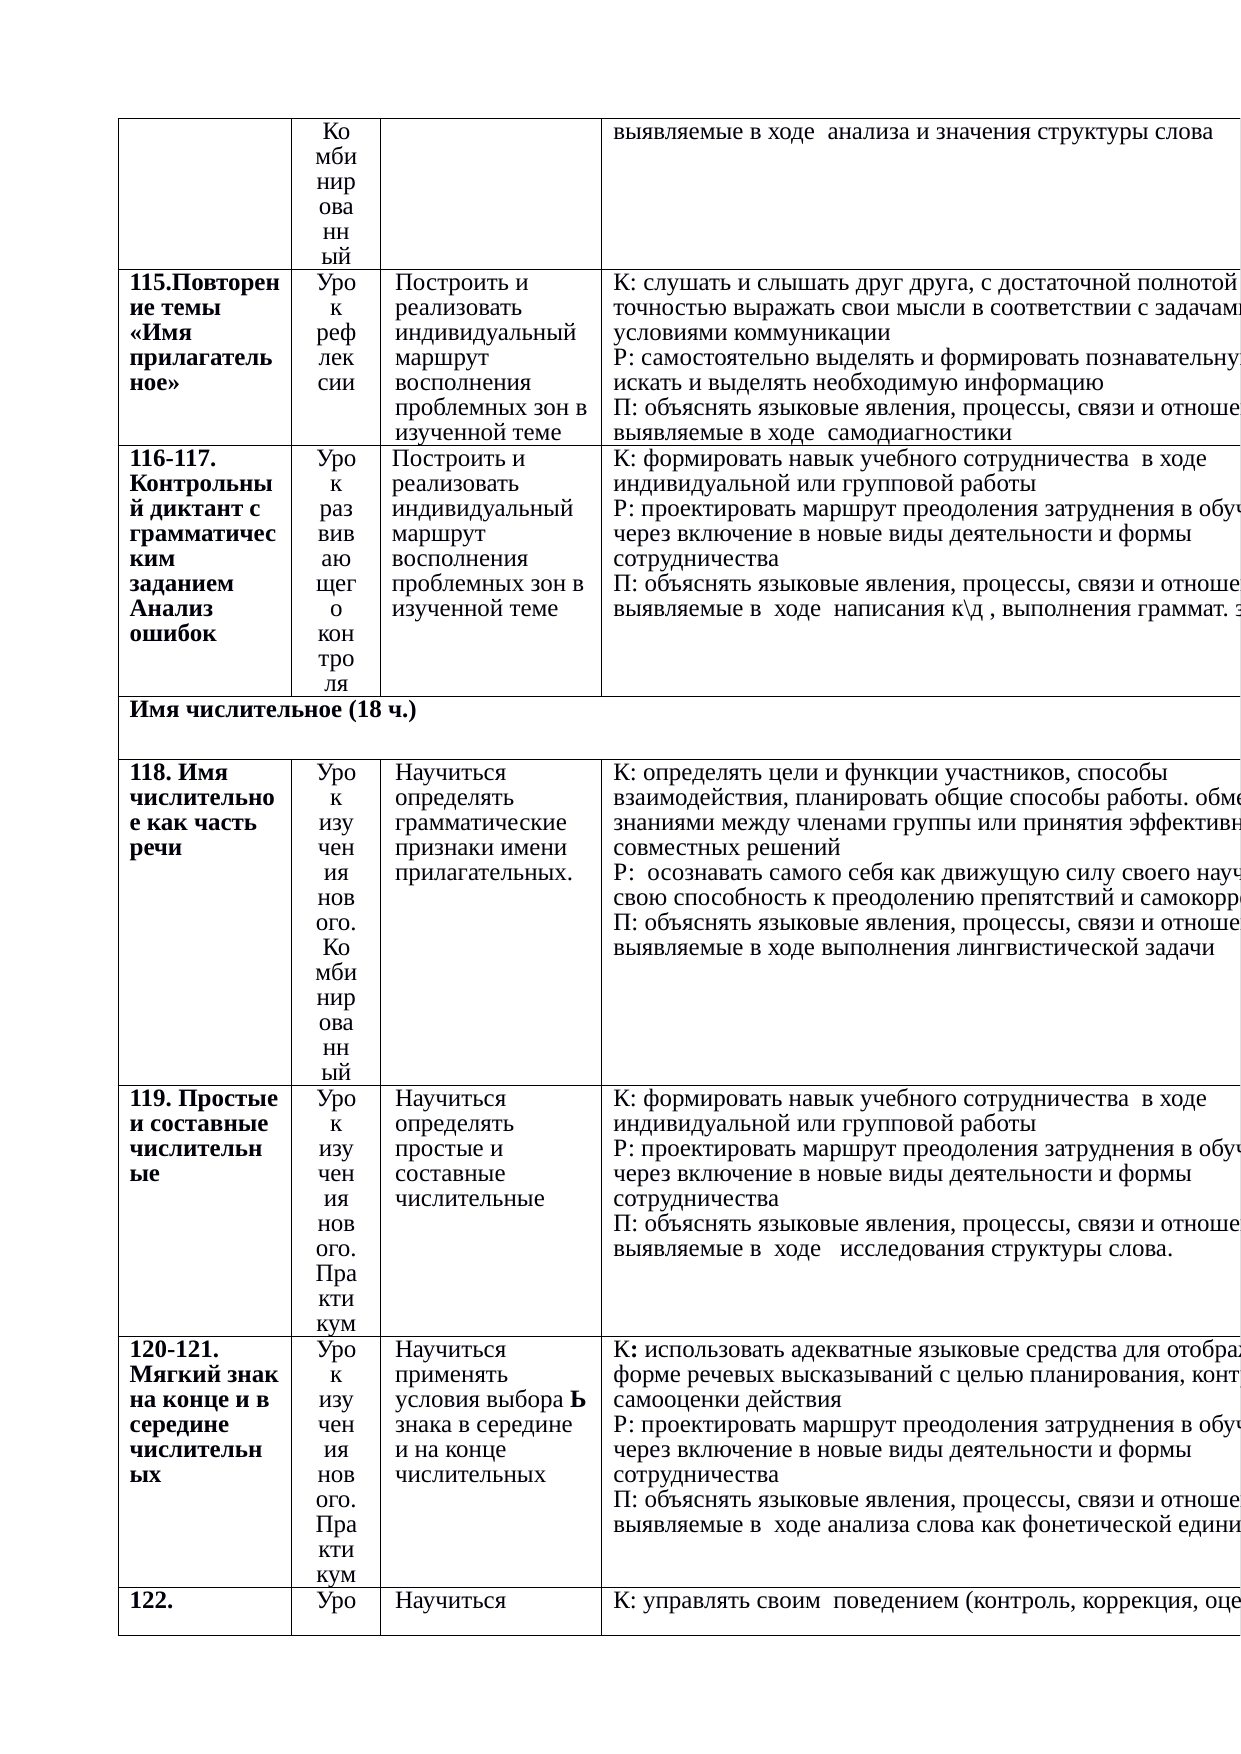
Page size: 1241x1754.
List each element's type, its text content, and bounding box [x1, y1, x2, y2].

table_cell К: слушать и слышать друг друга, с достаточной полнотой и точностью выражать свои мысли в соответствии с задачами и условиями коммуникации Р: самостоятельно выделять и формировать познавательную цель, искать и выделять необходимую информацию П: объяснять языковые явления, процессы, связи и отношения, выявляемые в ходе самодиагностики [602, 270, 1240, 445]
table_cell К: использовать адекватные языковые средства для отображения в форме речевых высказываний с целью планирования, контроля самооценки действия Р: проектировать маршрут преодоления затруднения в обучении через включение в новые виды деятельности и формы сотрудничества П: объяснять языковые явления, процессы, связи и отношения, выявляемые в ходе анализа слова как фонетической единицы [602, 1337, 1240, 1587]
table_cell К: определять цели и функции участников, способы взаимодействия, планировать общие способы работы. обмениваться знаниями между членами группы или принятия эффективных совместных решений Р: осознавать самого себя как движущую силу своего научения, свою способность к преодолению препятствий и самокоррекции П: объяснять языковые явления, процессы, связи и отношения, выявляемые в ходе выполнения лингвистической задачи [602, 760, 1240, 1085]
table_cell Комбинированный [292, 119, 380, 269]
table_cell 122. [119, 1588, 291, 1635]
table_cell Урок изучения нового. Практикум [292, 1337, 380, 1587]
table_cell Научиться определять грамматические признаки имени прилагательных. [381, 760, 601, 1085]
table_cell Построить и реализовать индивидуальный маршрут восполнения проблемных зон в изученной теме [381, 270, 601, 445]
table_cell Урок изучения нового. Комбинированный [292, 760, 380, 1085]
table_cell Урок рефлексии [292, 270, 380, 445]
table_cell Научиться определять простые и составные числительные [381, 1086, 601, 1336]
table_cell Урок развивающего контроля [292, 446, 380, 696]
table_cell 119. Простые и составные числительные [119, 1086, 291, 1336]
table_cell Урок изучения нового. Практикум [292, 1086, 380, 1336]
table_cell Уро [292, 1588, 380, 1635]
table_cell [381, 119, 601, 269]
table_cell Построить и реализовать индивидуальный маршрут восполнения проблемных зон в изученной теме [381, 446, 601, 696]
table_cell 115.Повторение темы «Имя прилагательное» [119, 270, 291, 445]
table_cell К: формировать навык учебного сотрудничества в ходе индивидуальной или групповой работы Р: проектировать маршрут преодоления затруднения в обучении через включение в новые виды деятельности и формы сотрудничества П: объяснять языковые явления, процессы, связи и отношения, выявляемые в ходе исследования структуры слова. [602, 1086, 1240, 1336]
table_cell 120-121. Мягкий знак на конце и в середине числительных [119, 1337, 291, 1587]
table_cell К: управлять своим поведением (контроль, коррекция, оценка действий партнера, умение убеждать) Р: осознавать самого себя как движущую силу своего научения, свою способность к преодолению препятствий и самокоррекции П: объяснять языковые явления, процессы, связи и отношения, выявляемые в ходе составления сравнительной таблицы [602, 1588, 1240, 1635]
table_cell К: формировать навык учебного сотрудничества в ходе индивидуальной или групповой работы Р: проектировать маршрут преодоления затруднения в обучении через включение в новые виды деятельности и формы сотрудничества П: объяснять языковые явления, процессы, связи и отношения, выявляемые в ходе написания к\д , выполнения граммат. задания [602, 446, 1240, 696]
table_cell Научиться применять условия выбора Ь знака в середине и на конце числительных [381, 1337, 601, 1587]
table_cell 116-117. Контрольный диктант с грамматическим заданием Анализ ошибок [119, 446, 291, 696]
table_cell Имя числительное (18 ч.) [119, 697, 1240, 759]
table_cell [119, 119, 291, 269]
table_cell К: определять цели и функции участников, способы взаимодействия, планировать общие способы работы, обмениваться знаниями между членами группы или принятия эффективных совместных решений Р: осознавать самого себя как движущую силу своего научения, свою способность к преодолению препятствий и самокоррекции П: объяснять языковые явления, процессы, связи и отношения, выявляемые в ходе анализа и значения структуры слова [602, 119, 1240, 269]
table_cell 118. Имя числительное как часть речи [119, 760, 291, 1085]
table_cell Научиться [381, 1588, 601, 1635]
